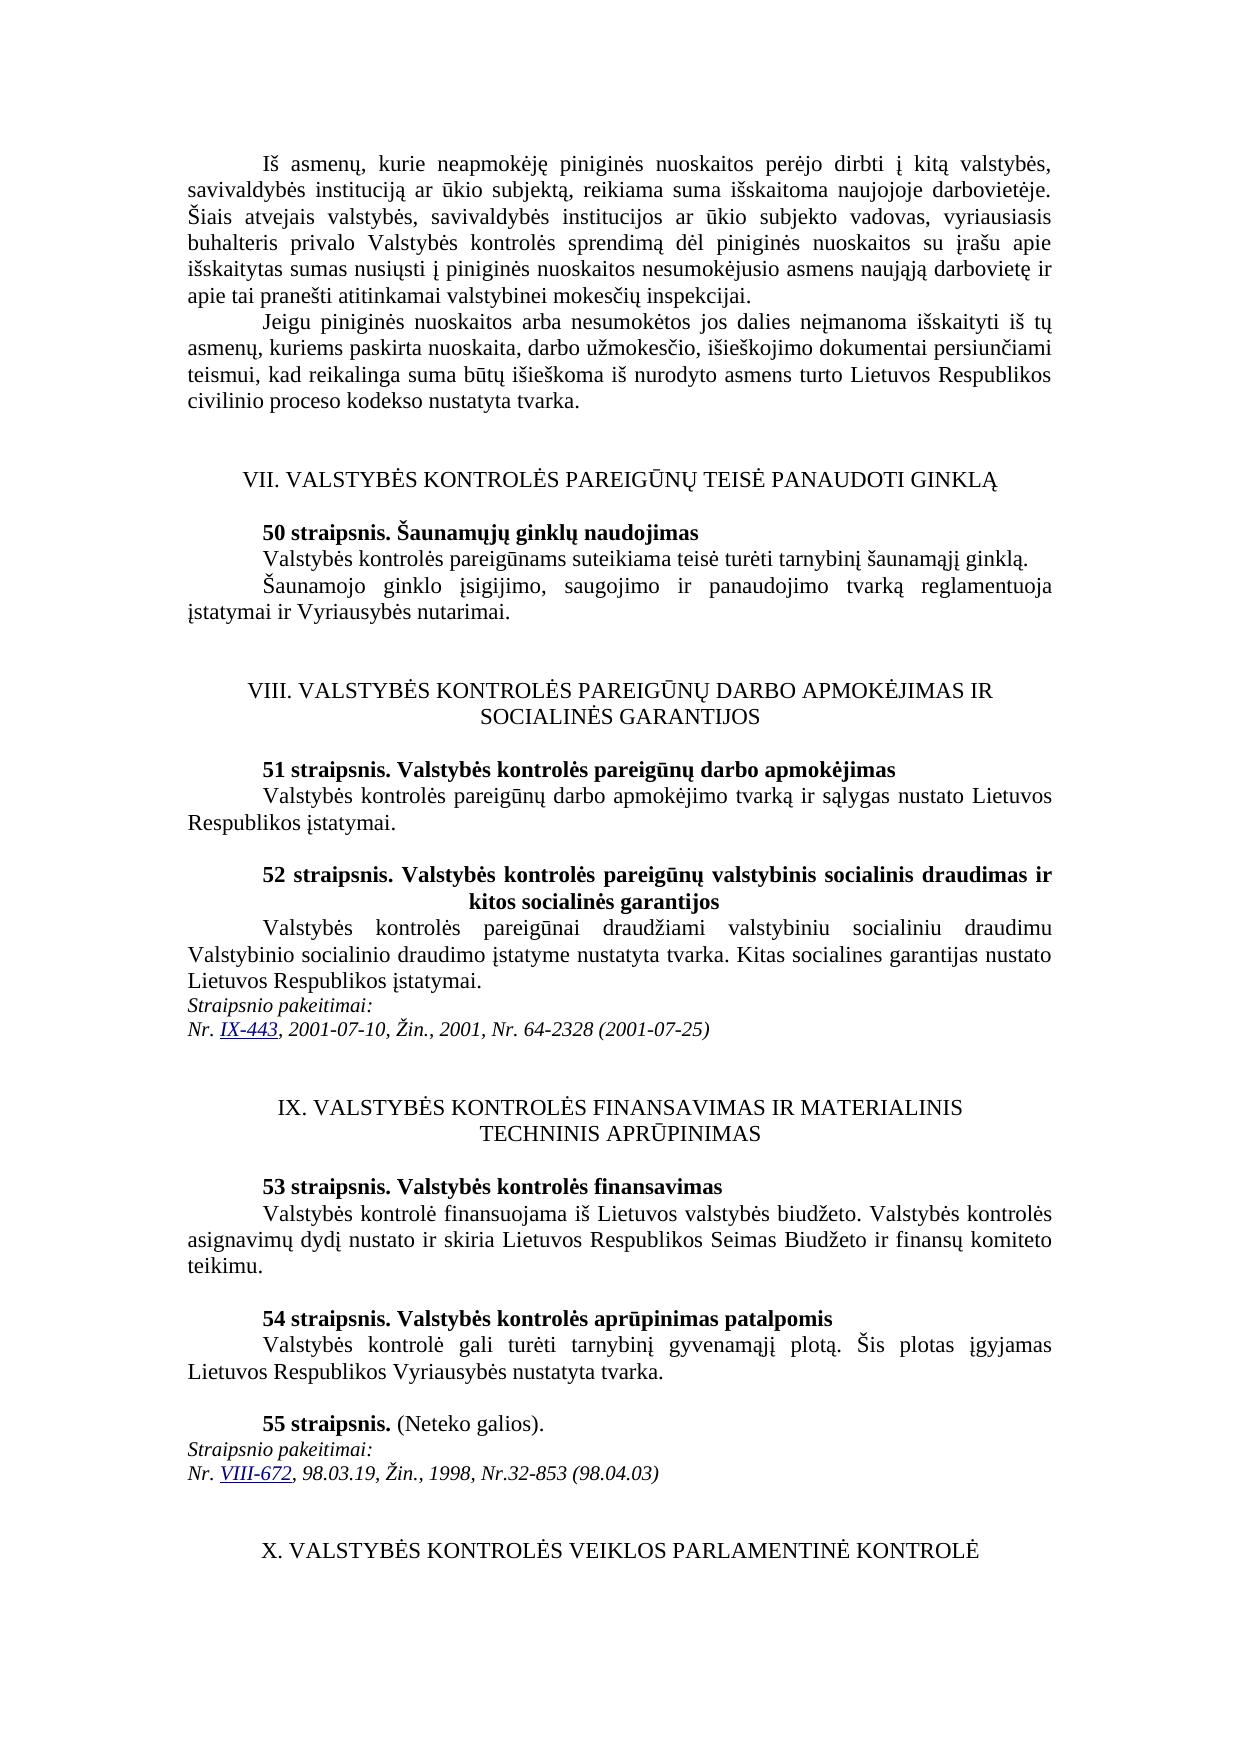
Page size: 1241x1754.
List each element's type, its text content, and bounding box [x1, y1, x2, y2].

text 51 straipsnis. Valstybės kontrolės pareigūnų darbo apmokėjimas [187, 756, 1053, 782]
text Nr. VIII-672, 98.03.19, Žin., 1998, Nr.32-853 (98.04.03) [187, 1461, 1053, 1485]
text 54 straipsnis. Valstybės kontrolės aprūpinimas patalpomis [187, 1305, 1053, 1331]
text 52 straipsnis. Valstybės kontrolės pareigūnų valstybinis socialinis draudimas ir kitos socialinės garantijos [262, 862, 1053, 914]
text 55 straipsnis. (Neteko galios). [187, 1410, 1053, 1437]
text Straipsnio pakeitimai: [187, 1437, 1053, 1461]
text Šaunamojo ginklo įsigijimo, saugojimo ir panaudojimo tvarką reglamentuoja įstatymai ir Vyriausybės nutarimai. [187, 572, 1053, 624]
text Jeigu piniginės nuoskaitos arba nesumokėtos jos dalies neįmanoma išskaityti iš tų asmenų, kuriems paskirta nuoskaita, darbo užmokesčio, išieškojimo dokumentai persiunčiami teismui, kad reikalinga suma būtų išieškoma iš nurodyto asmens turto Lietuvos Respublikos civilinio proceso kodekso nustatyta tvarka. [187, 308, 1053, 413]
text Valstybės kontrolė finansuojama iš Lietuvos valstybės biudžeto. Valstybės kontrolės asignavimų dydį nustato ir skiria Lietuvos Respublikos Seimas Biudžeto ir finansų komiteto teikimu. [187, 1199, 1053, 1279]
text Valstybės kontrolė gali turėti tarnybinį gyvenamąjį plotą. Šis plotas įgyjamas Lietuvos Respublikos Vyriausybės nustatyta tvarka. [187, 1331, 1053, 1384]
text Valstybės kontrolės pareigūnai draudžiami valstybiniu socialiniu draudimu Valstybinio socialinio draudimo įstatyme nustatyta tvarka. Kitas socialines garantijas nustato Lietuvos Respublikos įstatymai. [187, 914, 1053, 993]
text Straipsnio pakeitimai: [187, 993, 1053, 1017]
text X. VALSTYBĖS KONTROLĖS VEIKLOS PARLAMENTINĖ KONTROLĖ [187, 1538, 1053, 1564]
text SOCIALINĖS GARANTIJOS [187, 703, 1053, 730]
text Iš asmenų, kurie neapmokėję piniginės nuoskaitos perėjo dirbti į kitą valstybės, savivaldybės instituciją ar ūkio subjektą, reikiama suma išskaitoma naujojoje darbovietėje. Šiais atvejais valstybės, savivaldybės institucijos ar ūkio subjekto vadovas, vyriausiasis buhalteris privalo Valstybės kontrolės sprendimą dėl piniginės nuoskaitos su įrašu apie išskaitytas sumas nusiųsti į piniginės nuoskaitos nesumokėjusio asmens naująją darbovietę ir apie tai pranešti atitinkamai valstybinei mokesčių inspekcijai. [187, 150, 1053, 308]
text VII. VALSTYBĖS KONTROLĖS PAREIGŪNŲ TEISĖ PANAUDOTI GINKLĄ [187, 466, 1053, 493]
text IX. VALSTYBĖS KONTROLĖS FINANSAVIMAS IR MATERIALINIS [187, 1094, 1053, 1121]
text VIII. VALSTYBĖS KONTROLĖS PAREIGŪNŲ DARBO APMOKĖJIMAS IR [187, 677, 1053, 703]
text 53 straipsnis. Valstybės kontrolės finansavimas [187, 1173, 1053, 1199]
text Valstybės kontrolės pareigūnų darbo apmokėjimo tvarką ir sąlygas nustato Lietuvos Respublikos įstatymai. [187, 782, 1053, 835]
text Valstybės kontrolės pareigūnams suteikiama teisė turėti tarnybinį šaunamąjį ginklą. [187, 545, 1053, 572]
text TECHNINIS APRŪPINIMAS [187, 1121, 1053, 1147]
text 50 straipsnis. Šaunamųjų ginklų naudojimas [187, 519, 1053, 545]
text Nr. IX-443, 2001-07-10, Žin., 2001, Nr. 64-2328 (2001-07-25) [187, 1017, 1053, 1041]
